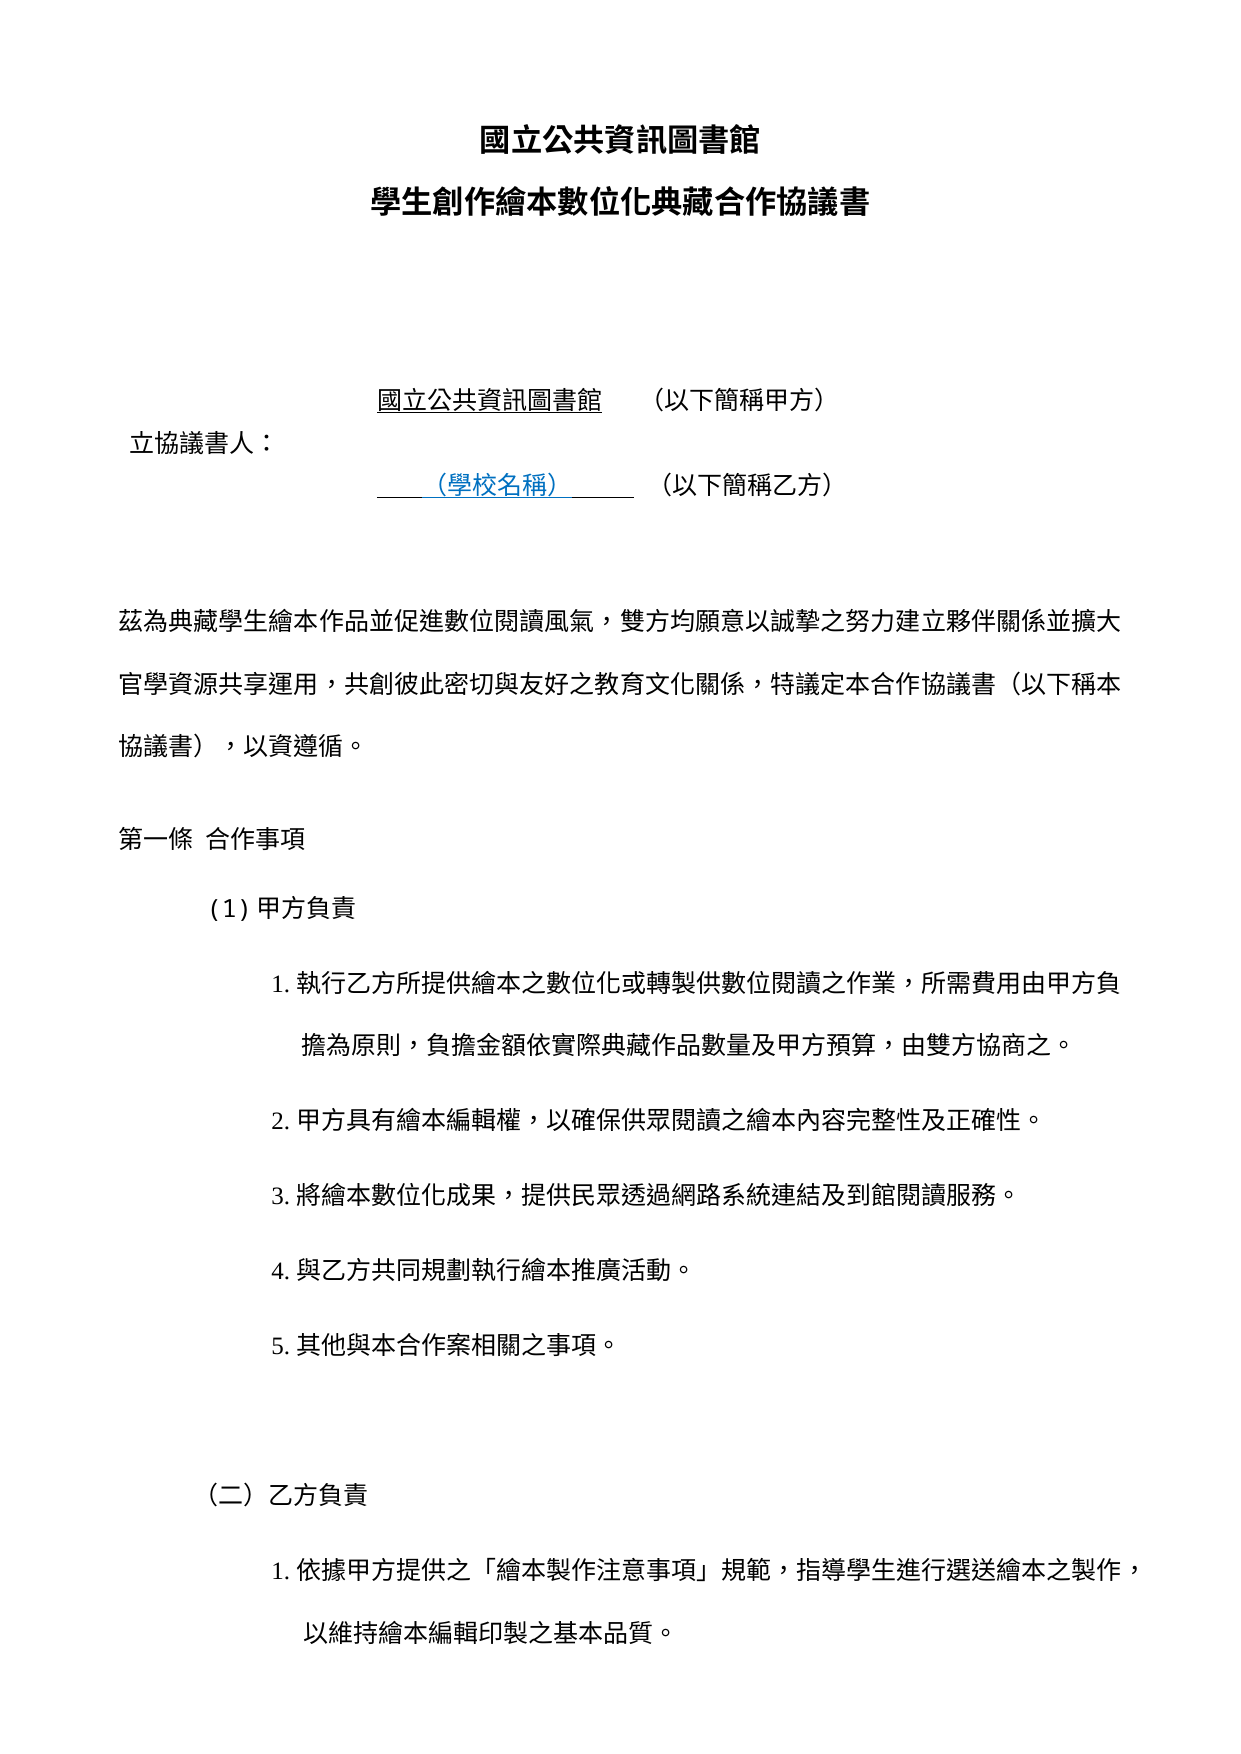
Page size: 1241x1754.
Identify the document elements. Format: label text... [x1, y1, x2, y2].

text （二）乙方負責 [118, 1452, 1122, 1514]
text 茲為典藏學生繪本作品並促進數位閱讀風氣，雙方均願意以誠摯之努力建立夥伴關係並擴大官學資源共享運用，共創彼此密切與友好之教育文化關係，特議定本合作協議書（以下稱本協議書），以資遵循。 [118, 578, 1122, 766]
text 學生創作繪本數位化典藏合作協議書 [118, 158, 1122, 221]
text 5. 其他與本合作案相關之事項。 [271, 1302, 1122, 1364]
table_cell （學校名稱） （以下簡稱乙方） [366, 431, 1104, 516]
text 1. 執行乙方所提供繪本之數位化或轉製供數位閱讀之作業，所需費用由甲方負擔為原則，負擔金額依實際典藏作品數量及甲方預算，由雙方協商之。 [271, 939, 1122, 1064]
text 3. 將繪本數位化成果，提供民眾透過網路系統連結及到館閱讀服務。 [271, 1152, 1122, 1214]
text 國立公共資訊圖書館 [118, 96, 1122, 158]
text 2. 甲方具有繪本編輯權，以確保供眾閱讀之繪本內容完整性及正確性。 [271, 1077, 1122, 1139]
text 4. 與乙方共同規劃執行繪本推廣活動。 [271, 1227, 1122, 1289]
table_header 國立公共資訊圖書館 （以下簡稱甲方） [366, 346, 1104, 431]
text 第一條 合作事項 [118, 796, 1122, 858]
table_header 立協議書人： [118, 346, 366, 516]
list 甲方負責 [207, 864, 1122, 927]
text 1. 依據甲方提供之「繪本製作注意事項」規範，指導學生進行選送繪本之製作，以維持繪本編輯印製之基本品質。 [271, 1527, 1122, 1652]
